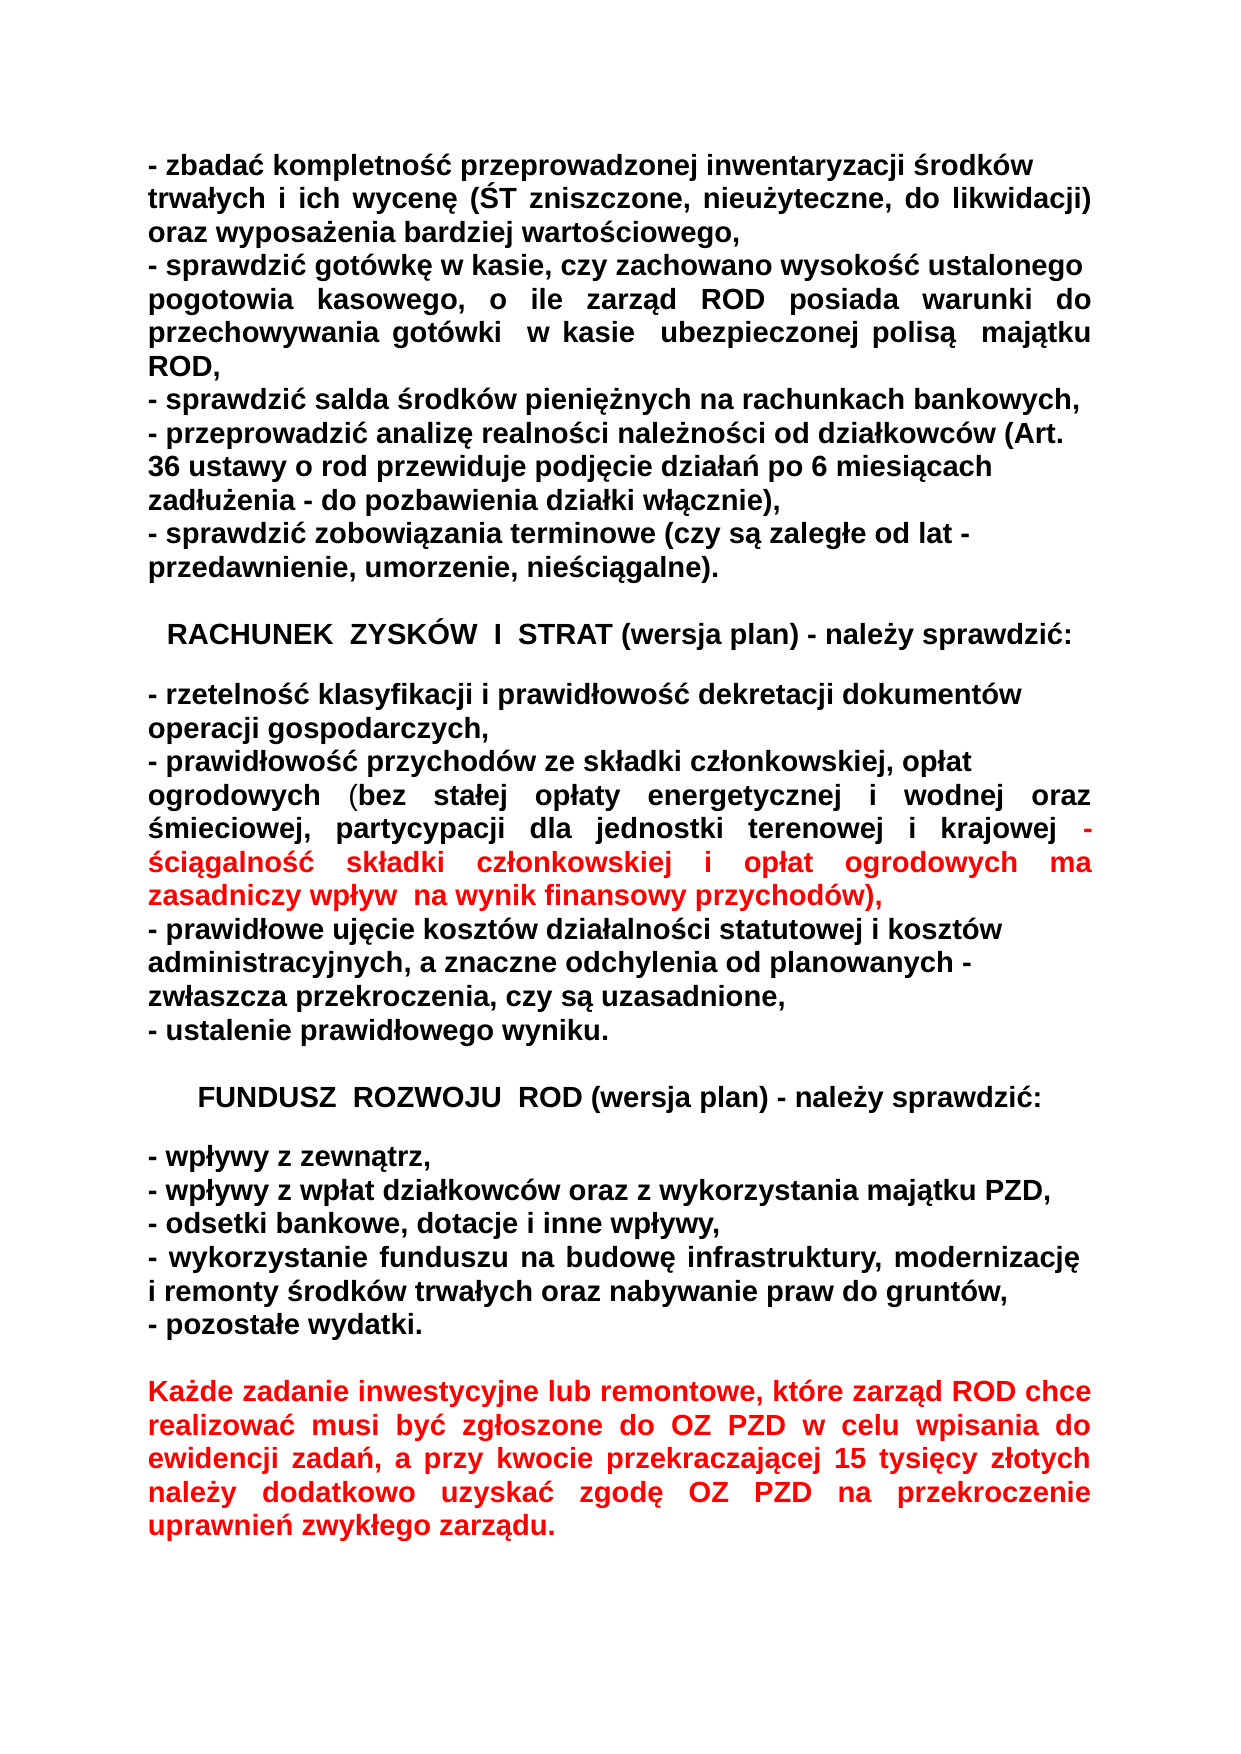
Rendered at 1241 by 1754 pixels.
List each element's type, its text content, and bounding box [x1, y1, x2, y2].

text - przeprowadzić analizę realności należności od działkowców (Art. [148, 416, 1093, 449]
text trwałych i ich wycenę (ŚT zniszczone, nieużyteczne, do likwidacji) oraz wyposażenia bardziej wartościowego, [148, 181, 1093, 248]
text zwłaszcza przekroczenia, czy są uzasadnione, [148, 979, 1093, 1012]
text - pozostałe wydatki. [148, 1307, 1093, 1341]
text RACHUNEK ZYSKÓW I STRAT (wersja plan) - należy sprawdzić: [148, 617, 1093, 651]
text - sprawdzić salda środków pieniężnych na rachunkach bankowych, [148, 382, 1093, 416]
text 36 ustawy o rod przewiduje podjęcie działań po 6 miesiącach [148, 449, 1093, 483]
text pogotowia kasowego, o ile zarząd ROD posiada warunki do przechowywania gotówki w kasie ubezpieczonej polisą majątku ROD, [148, 282, 1093, 382]
text - wpływy z zewnątrz, [148, 1139, 1093, 1173]
text zadłużenia - do pozbawienia działki włącznie), [148, 483, 1093, 517]
text Każde zadanie inwestycyjne lub remontowe, które zarząd ROD chce realizować musi być zgłoszone do OZ PZD w celu wpisania do ewidencji zadań, a przy kwocie przekraczającej 15 tysięcy złotych należy dodatkowo uzyskać zgodę OZ PZD na przekroczenie uprawnień zwykłego zarządu. [148, 1374, 1093, 1542]
text ogrodowych (bez stałej opłaty energetycznej i wodnej oraz śmieciowej, partycypacji dla jednostki terenowej i krajowej - ściągalność składki członkowskiej i opłat ogrodowych ma zasadniczy wpływ na wynik finansowy przychodów), [148, 778, 1093, 912]
text - wpływy z wpłat działkowców oraz z wykorzystania majątku PZD, [148, 1173, 1093, 1207]
text - zbadać kompletność przeprowadzonej inwentaryzacji środków [148, 148, 1093, 181]
text - odsetki bankowe, dotacje i inne wpływy, [148, 1207, 1093, 1240]
text - ustalenie prawidłowego wyniku. [148, 1012, 1093, 1046]
text przedawnienie, umorzenie, nieściągalne). [148, 550, 1093, 584]
text FUNDUSZ ROZWOJU ROD (wersja plan) - należy sprawdzić: [148, 1079, 1093, 1113]
text - wykorzystanie funduszu na budowę infrastruktury, modernizację i remonty środków trwałych oraz nabywanie praw do gruntów, [148, 1240, 1093, 1307]
text operacji gospodarczych, [148, 711, 1093, 744]
text - prawidłowość przychodów ze składki członkowskiej, opłat [148, 744, 1093, 778]
text - sprawdzić zobowiązania terminowe (czy są zaległe od lat - [148, 517, 1093, 550]
text - prawidłowe ujęcie kosztów działalności statutowej i kosztów [148, 912, 1093, 945]
text administracyjnych, a znaczne odchylenia od planowanych - [148, 945, 1093, 979]
text - rzetelność klasyfikacji i prawidłowość dekretacji dokumentów [148, 677, 1093, 711]
text - sprawdzić gotówkę w kasie, czy zachowano wysokość ustalonego [148, 248, 1093, 282]
